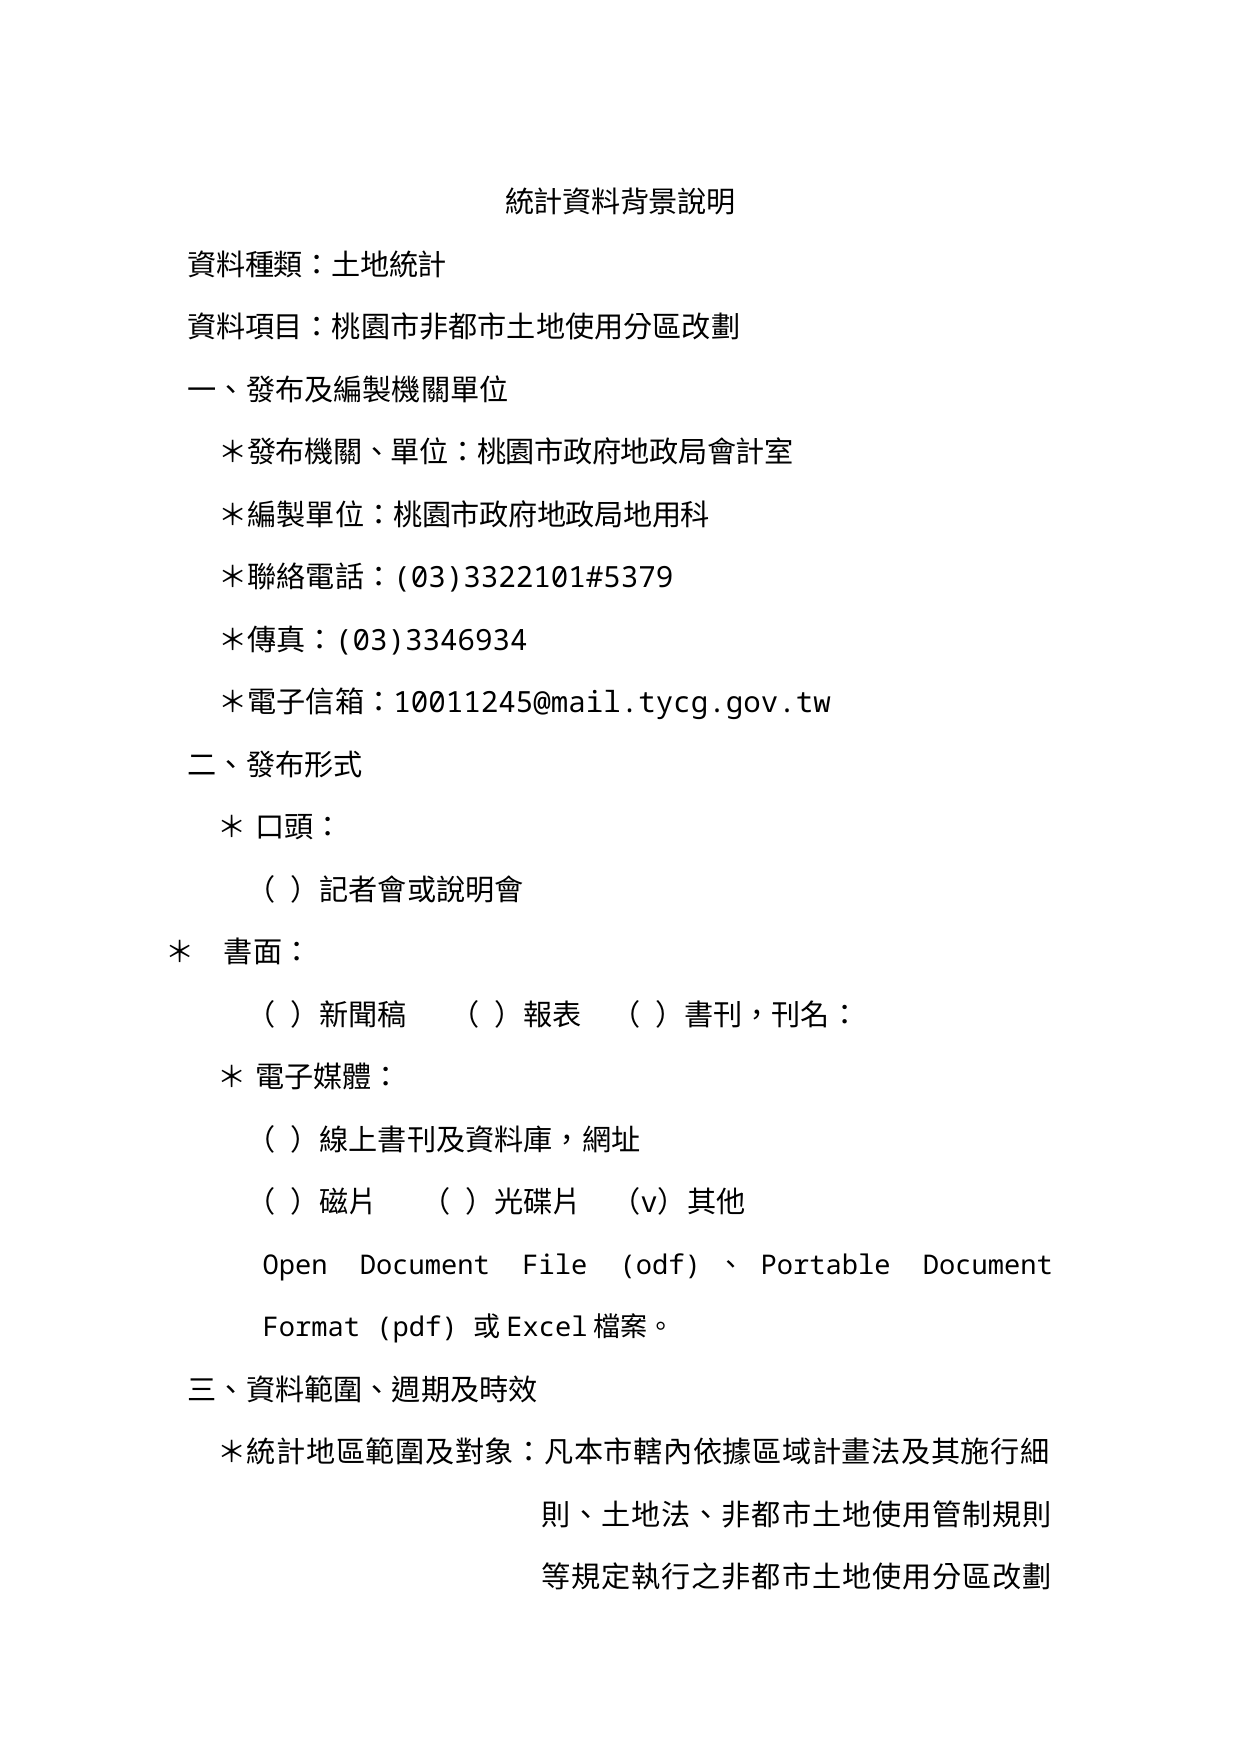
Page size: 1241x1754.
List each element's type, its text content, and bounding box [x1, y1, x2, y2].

text 資料種類：土地統計 [187, 221, 1053, 283]
text （ ）記者會或說明會 [217, 846, 1053, 908]
text 三、資料範圍、週期及時效 [187, 1346, 1053, 1408]
text 二、發布形式 [187, 721, 1053, 783]
text ＊發布機關、單位：桃園市政府地政局會計室 [218, 408, 1053, 471]
text Open Document File (odf)、Portable Document Format (pdf) 或Excel檔案。 [262, 1221, 1053, 1346]
text ＊編製單位：桃園市政府地政局地用科 [218, 471, 1053, 533]
text 資料項目：桃園市非都市土地使用分區改劃 [187, 283, 1053, 346]
text （ ）磁片 （ ）光碟片 （v）其他 [217, 1158, 1053, 1221]
text ＊傳真：(03)3346934 [218, 596, 1053, 658]
text （ ）新聞稿 （ ）報表 （ ）書刊，刊名： [217, 971, 1053, 1033]
text （ ）線上書刊及資料庫，網址 [217, 1096, 1053, 1158]
text ＊電子信箱：10011245@mail.tycg.gov.tw [218, 658, 1053, 721]
list 書面： [165, 908, 1053, 971]
text ＊統計地區範圍及對象：凡本市轄內依據區域計畫法及其施行細則、土地法、非都市土地使用管制規則等規定執行之非都市土地使用分區改劃 [217, 1408, 1053, 1596]
text 一、發布及編製機關單位 [187, 346, 1053, 408]
list 電子媒體： [217, 1033, 1053, 1096]
text 統計資料背景說明 [187, 158, 1053, 221]
list 口頭： [217, 783, 1053, 846]
text ＊聯絡電話：(03)3322101#5379 [218, 533, 1053, 596]
